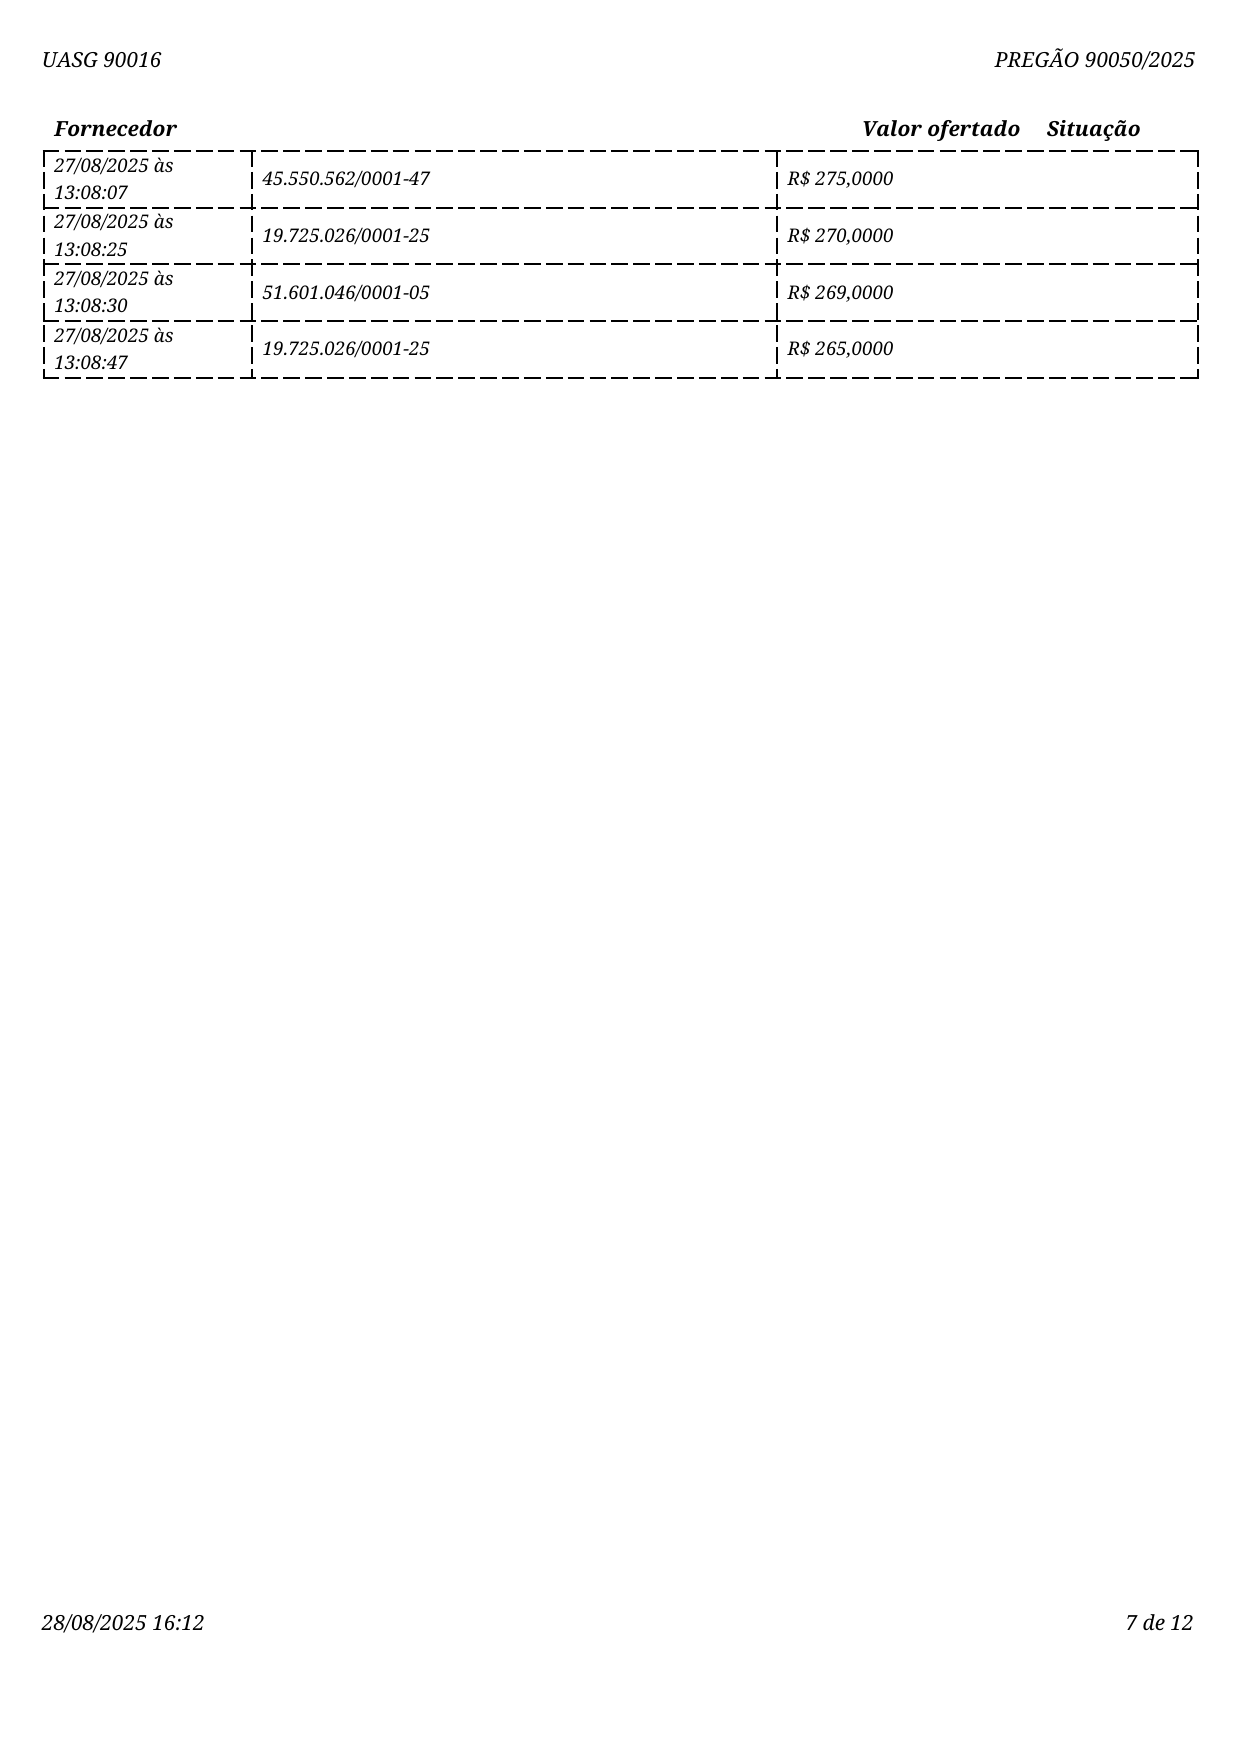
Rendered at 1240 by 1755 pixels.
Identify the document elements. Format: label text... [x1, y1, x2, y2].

table_cell 19.725.026/0001-25 [252, 320, 777, 377]
table_cell R$ 275,0000 [777, 150, 1198, 207]
table_cell 51.601.046/0001-05 [252, 263, 777, 320]
table_cell R$ 265,0000 [777, 320, 1198, 377]
table_cell 19.725.026/0001-25 [252, 207, 777, 263]
table_cell R$ 270,0000 [777, 207, 1198, 263]
table_cell 27/08/2025 às 13:08:47 [44, 320, 252, 377]
table_cell 27/08/2025 às 13:08:30 [44, 263, 252, 320]
table_cell 27/08/2025 às 13:08:07 [44, 150, 252, 207]
table_cell 27/08/2025 às 13:08:25 [44, 207, 252, 263]
table_cell R$ 269,0000 [777, 263, 1198, 320]
table_cell 45.550.562/0001-47 [252, 150, 777, 207]
